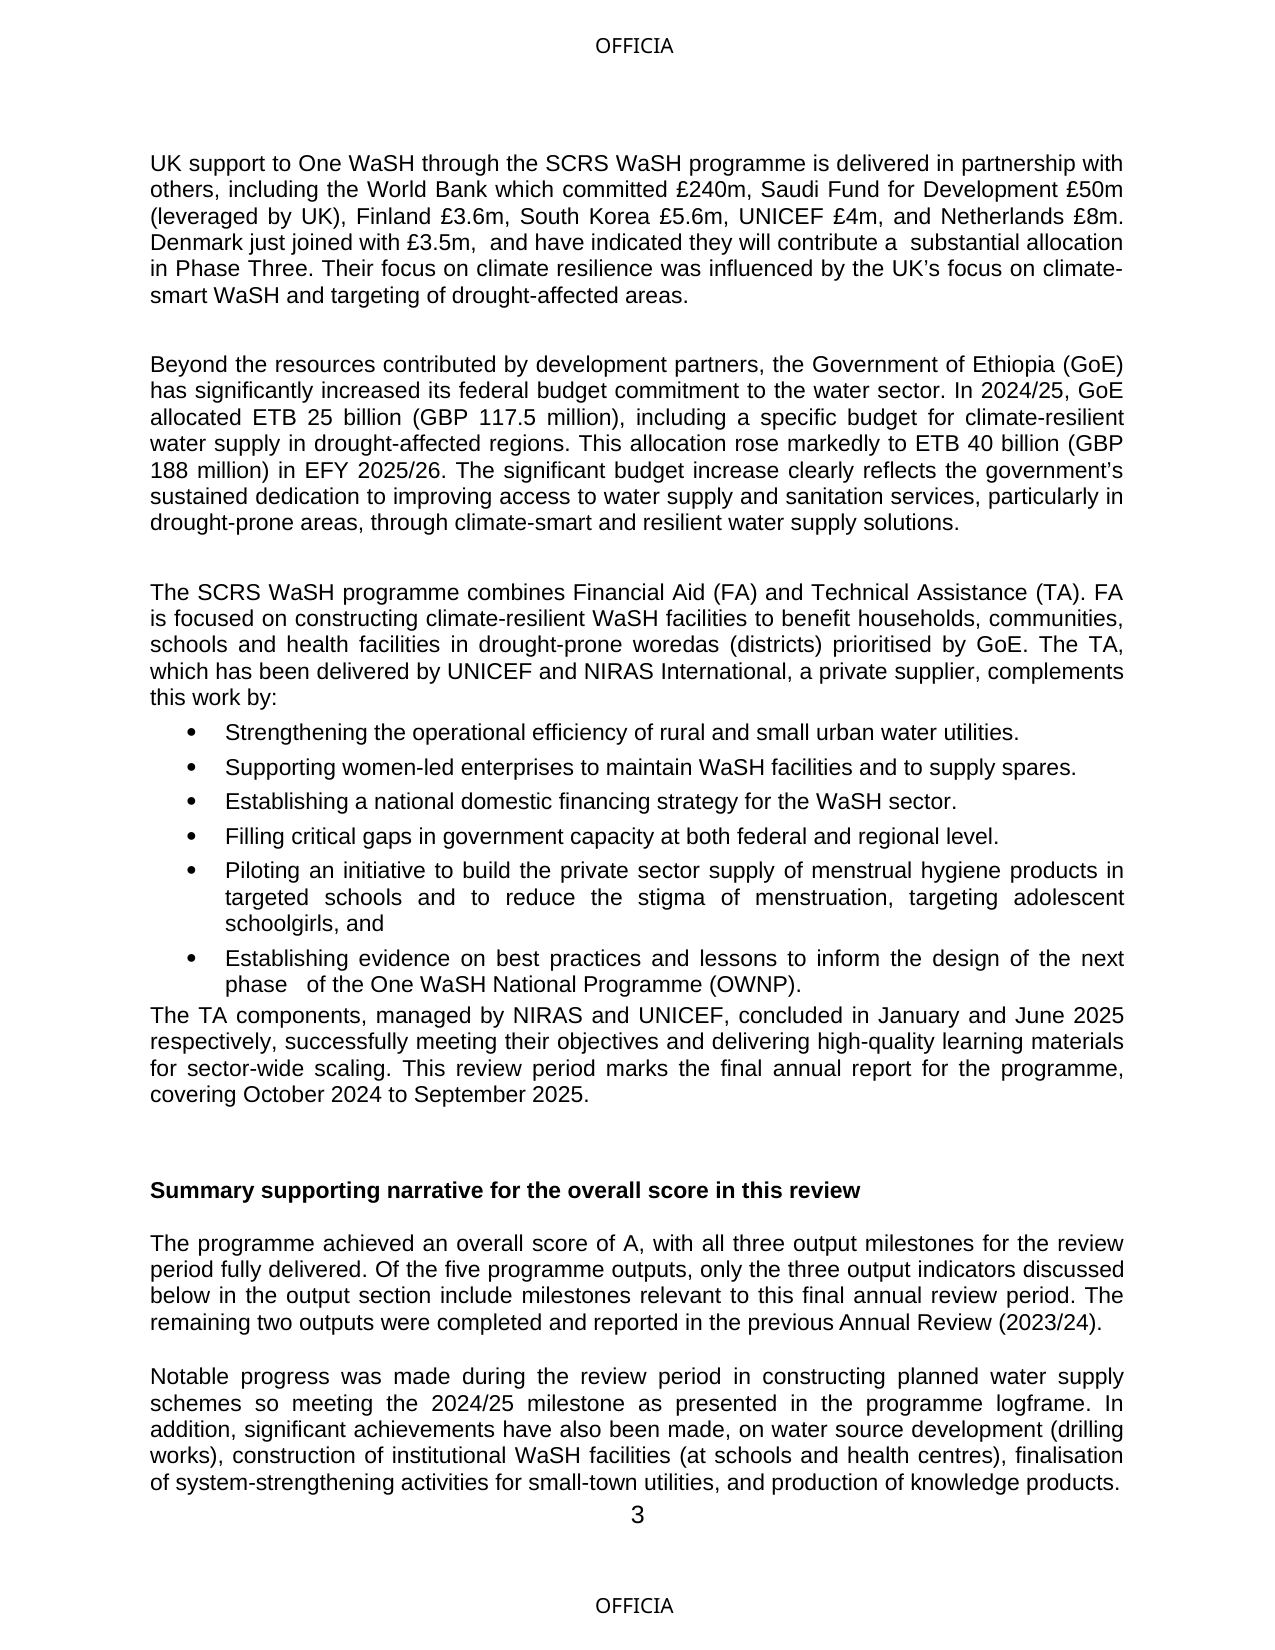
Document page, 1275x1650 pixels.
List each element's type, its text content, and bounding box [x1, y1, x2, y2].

list Strengthening the operational efficiency of rural and small urban water utilities. [187, 719, 1125, 745]
text Notable progress was made during the review period in constructing planned water supply schemes so meeting the 2024/25 milestone as presented in the programme logframe. In addition, significant achievements have also been made, on water source development (drilling works), construction of institutional WaSH facilities (at schools and health centres), finalisation of system-strengthening activities for small-town utilities, and production of knowledge products. [150, 1363, 1125, 1495]
list Supporting women-led enterprises to maintain WaSH facilities and to supply spares. [187, 753, 1125, 780]
text UK support to One WaSH through the SCRS WaSH programme is delivered in partnership with others, including the World Bank which committed £240m, Saudi Fund for Development £50m (leveraged by UK), Finland £3.6m, South Korea £5.6m, UNICEF £4m, and Netherlands £8m. Denmark just joined with £3.5m, and have indicated they will contribute a substantial allocation in Phase Three. Their focus on climate resilience was influenced by the UK’s focus on climate-smart WaSH and targeting of drought-affected areas. [150, 150, 1125, 308]
list Establishing a national domestic financing strategy for the WaSH sector. [187, 788, 1125, 814]
text Summary supporting narrative for the overall score in this review [150, 1177, 1125, 1203]
list Piloting an initiative to build the private sector supply of menstrual hygiene products in targeted schools and to reduce the stigma of menstruation, targeting adolescent schoolgirls, and [187, 857, 1125, 937]
list Filling critical gaps in government capacity at both federal and regional level. [187, 823, 1125, 849]
text Beyond the resources contributed by development partners, the Government of Ethiopia (GoE) has significantly increased its federal budget commitment to the water sector. In 2024/25, GoE allocated ETB 25 billion (GBP 117.5 million), including a specific budget for climate-resilient water supply in drought-affected regions. This allocation rose markedly to ETB 40 billion (GBP 188 million) in EFY 2025/26. The significant budget increase clearly reflects the government’s sustained dedication to improving access to water supply and sanitation services, particularly in drought-prone areas, through climate-smart and resilient water supply solutions. [150, 351, 1125, 536]
text The TA components, managed by NIRAS and UNICEF, concluded in January and June 2025 respectively, successfully meeting their objectives and delivering high-quality learning materials for sector-wide scaling. This review period marks the final annual report for the programme, covering October 2024 to September 2025. [150, 1002, 1125, 1107]
text The SCRS WaSH programme combines Financial Aid (FA) and Technical Assistance (TA). FA is focused on constructing climate-resilient WaSH facilities to benefit households, communities, schools and health facilities in drought-prone woredas (districts) prioritised by GoE. The TA, which has been delivered by UNICEF and NIRAS International, a private supplier, complements this work by: [150, 579, 1125, 710]
list Establishing evidence on best practices and lessons to inform the design of the next phase of the One WaSH National Programme (OWNP). [187, 945, 1125, 998]
text The programme achieved an overall score of A, with all three output milestones for the review period fully delivered. Of the five programme outputs, only the three output indicators discussed below in the output section include milestones relevant to this final annual review period. The remaining two outputs were completed and reported in the previous Annual Review (2023/24). [150, 1230, 1125, 1335]
